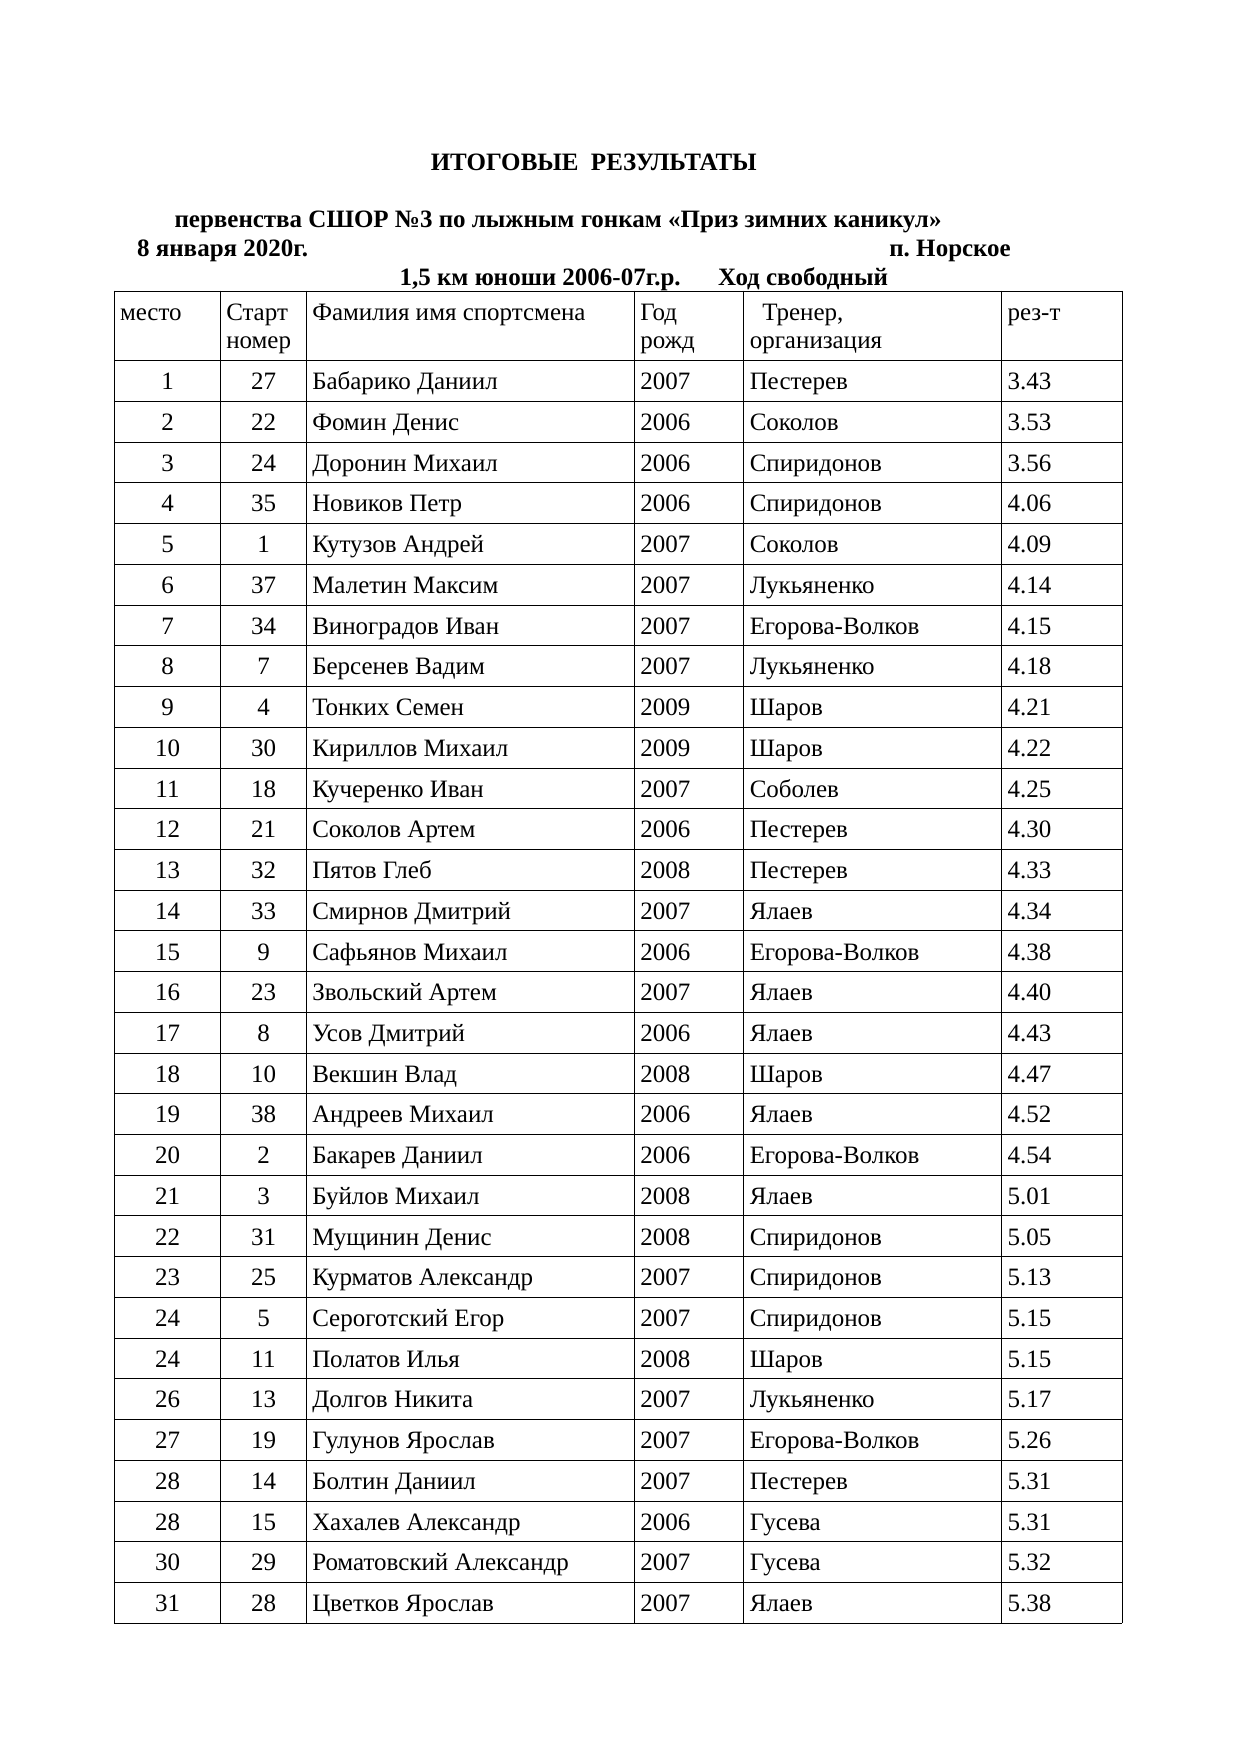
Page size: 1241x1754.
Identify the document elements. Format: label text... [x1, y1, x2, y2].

table_cell 18 [115, 1054, 220, 1093]
table_cell 8 [221, 1013, 306, 1052]
table_cell 9 [115, 687, 220, 727]
table_cell Звольский Артем [307, 972, 634, 1012]
table_cell 31 [115, 1583, 220, 1623]
table_cell 34 [221, 606, 306, 645]
table_cell 7 [221, 646, 306, 686]
table_cell 33 [221, 891, 306, 930]
table_cell 5.31 [1002, 1502, 1122, 1541]
table_cell 11 [221, 1339, 306, 1378]
table_cell 2007 [635, 1379, 743, 1419]
table_cell 13 [115, 850, 220, 889]
table_cell Кучеренко Иван [307, 769, 634, 808]
table_cell 4.14 [1002, 565, 1122, 604]
table_cell 17 [115, 1013, 220, 1052]
table_cell 2007 [635, 1257, 743, 1297]
table_cell Берсенев Вадим [307, 646, 634, 686]
table_cell 4.18 [1002, 646, 1122, 686]
table_cell Виноградов Иван [307, 606, 634, 645]
table_cell 4.52 [1002, 1094, 1122, 1134]
table_cell Сафьянов Михаил [307, 931, 634, 971]
table_cell 2007 [635, 1298, 743, 1338]
table_cell Соболев [744, 769, 1001, 808]
table_cell 1 [221, 524, 306, 564]
table_cell Соколов Артем [307, 809, 634, 849]
table_cell Спиридонов [744, 1257, 1001, 1297]
table_cell Векшин Влад [307, 1054, 634, 1093]
table_cell Спиридонов [744, 1298, 1001, 1338]
table_cell 2008 [635, 1339, 743, 1378]
table_cell 21 [221, 809, 306, 849]
table_cell 2007 [635, 606, 743, 645]
table_cell 4.54 [1002, 1135, 1122, 1175]
table_header Стартномер [221, 292, 306, 360]
table_cell Ялаев [744, 1583, 1001, 1623]
table_cell 30 [221, 728, 306, 767]
table_cell Ялаев [744, 1176, 1001, 1215]
table_cell 2008 [635, 850, 743, 889]
table_cell 37 [221, 565, 306, 604]
table_cell 3.53 [1002, 402, 1122, 442]
table_cell Ялаев [744, 972, 1001, 1012]
table_cell 4.30 [1002, 809, 1122, 849]
table_cell Ялаев [744, 1013, 1001, 1052]
table_cell 3 [221, 1176, 306, 1215]
table_cell Тонких Семен [307, 687, 634, 727]
table_cell 4 [115, 483, 220, 523]
table_cell 13 [221, 1379, 306, 1419]
table_cell 2006 [635, 1502, 743, 1541]
text первенства СШОР №3 по лыжным гонкам «Приз зимних каникул» [118, 204, 1122, 233]
table_cell 5.13 [1002, 1257, 1122, 1297]
table_header Тренер, организация [744, 292, 1001, 360]
table_cell 4.06 [1002, 483, 1122, 523]
table_cell 5.17 [1002, 1379, 1122, 1419]
table_cell 14 [221, 1461, 306, 1501]
table_cell 1 [115, 361, 220, 401]
table_cell Кириллов Михаил [307, 728, 634, 767]
table_cell Цветков Ярослав [307, 1583, 634, 1623]
table_cell 5.31 [1002, 1461, 1122, 1501]
table_cell Бакарев Даниил [307, 1135, 634, 1175]
table_cell Егорова-Волков [744, 931, 1001, 971]
table_cell 2007 [635, 565, 743, 604]
table_cell 2007 [635, 891, 743, 930]
table_cell 2006 [635, 1135, 743, 1175]
table_cell 2007 [635, 1542, 743, 1582]
table_cell 2006 [635, 1013, 743, 1052]
table_cell 26 [115, 1379, 220, 1419]
table_cell Бабарико Даниил [307, 361, 634, 401]
table_cell Лукьяненко [744, 646, 1001, 686]
table_cell Мущинин Денис [307, 1216, 634, 1256]
table_header рез-т [1002, 292, 1122, 360]
table_cell Доронин Михаил [307, 443, 634, 482]
table_cell Спиридонов [744, 1216, 1001, 1256]
table_cell Пестерев [744, 1461, 1001, 1501]
table_cell 5 [221, 1298, 306, 1338]
table_cell Спиридонов [744, 483, 1001, 523]
table_cell Новиков Петр [307, 483, 634, 523]
table_cell 11 [115, 769, 220, 808]
table_cell 4.43 [1002, 1013, 1122, 1052]
table_cell 10 [115, 728, 220, 767]
table_cell 4.40 [1002, 972, 1122, 1012]
table_cell Гусева [744, 1502, 1001, 1541]
table_cell 5.32 [1002, 1542, 1122, 1582]
table_cell Болтин Даниил [307, 1461, 634, 1501]
table_cell Пятов Глеб [307, 850, 634, 889]
table_cell 19 [221, 1420, 306, 1460]
table_cell Соколов [744, 524, 1001, 564]
table_cell Шаров [744, 687, 1001, 727]
table_cell 4.47 [1002, 1054, 1122, 1093]
table_cell Курматов Александр [307, 1257, 634, 1297]
table_cell Андреев Михаил [307, 1094, 634, 1134]
table_cell Сероготский Егор [307, 1298, 634, 1338]
table_cell 5.01 [1002, 1176, 1122, 1215]
table_cell 4.21 [1002, 687, 1122, 727]
table_cell 2009 [635, 728, 743, 767]
table_cell 2007 [635, 1583, 743, 1623]
table_cell 7 [115, 606, 220, 645]
table_header место [115, 292, 220, 360]
table_cell Кутузов Андрей [307, 524, 634, 564]
table_cell Усов Дмитрий [307, 1013, 634, 1052]
table_cell Пестерев [744, 850, 1001, 889]
table_cell 2007 [635, 646, 743, 686]
table_cell 22 [115, 1216, 220, 1256]
table_cell 28 [115, 1461, 220, 1501]
table_cell 2007 [635, 972, 743, 1012]
table_cell 5.26 [1002, 1420, 1122, 1460]
table_cell Гулунов Ярослав [307, 1420, 634, 1460]
table_cell Смирнов Дмитрий [307, 891, 634, 930]
table_cell Соколов [744, 402, 1001, 442]
table_cell 4.34 [1002, 891, 1122, 930]
table_cell 2008 [635, 1054, 743, 1093]
table_cell 2008 [635, 1176, 743, 1215]
table_cell 5.15 [1002, 1339, 1122, 1378]
table_cell Роматовский Александр [307, 1542, 634, 1582]
table_cell 15 [221, 1502, 306, 1541]
text ИТОГОВЫЕ РЕЗУЛЬТАТЫ [118, 147, 1122, 176]
table_cell 23 [115, 1257, 220, 1297]
table_cell Гусева [744, 1542, 1001, 1582]
table_cell 3 [115, 443, 220, 482]
table_cell 2006 [635, 809, 743, 849]
table_cell 12 [115, 809, 220, 849]
table_cell Егорова-Волков [744, 1420, 1001, 1460]
table_cell 4.33 [1002, 850, 1122, 889]
table_cell Хахалев Александр [307, 1502, 634, 1541]
table_cell 2007 [635, 1420, 743, 1460]
table_cell 4.38 [1002, 931, 1122, 971]
table_cell 24 [115, 1298, 220, 1338]
table_cell 31 [221, 1216, 306, 1256]
table_cell 4.25 [1002, 769, 1122, 808]
table_cell 2006 [635, 443, 743, 482]
table_cell Лукьяненко [744, 565, 1001, 604]
table_cell 21 [115, 1176, 220, 1215]
table_cell 4.15 [1002, 606, 1122, 645]
table_cell 20 [115, 1135, 220, 1175]
table_cell 2007 [635, 1461, 743, 1501]
table_cell Долгов Никита [307, 1379, 634, 1419]
table_cell 3.56 [1002, 443, 1122, 482]
table_cell 2 [221, 1135, 306, 1175]
table_cell 4 [221, 687, 306, 727]
table_cell 3.43 [1002, 361, 1122, 401]
table_cell 30 [115, 1542, 220, 1582]
table_cell 16 [115, 972, 220, 1012]
table_cell 25 [221, 1257, 306, 1297]
table_cell Фомин Денис [307, 402, 634, 442]
table_header Год рожд [635, 292, 743, 360]
table_cell 28 [221, 1583, 306, 1623]
table_cell 24 [115, 1339, 220, 1378]
table_cell 32 [221, 850, 306, 889]
table_cell 5 [115, 524, 220, 564]
table_cell 27 [221, 361, 306, 401]
table_cell 23 [221, 972, 306, 1012]
table_cell 19 [115, 1094, 220, 1134]
table_cell 29 [221, 1542, 306, 1582]
text 8 января 2020г. п. Норское [118, 233, 1122, 262]
table_cell 2008 [635, 1216, 743, 1256]
table_cell 5.15 [1002, 1298, 1122, 1338]
table_cell Шаров [744, 1339, 1001, 1378]
table_cell 5.38 [1002, 1583, 1122, 1623]
table_cell 24 [221, 443, 306, 482]
table_cell 2007 [635, 769, 743, 808]
table_cell 2007 [635, 361, 743, 401]
table_cell 2007 [635, 524, 743, 564]
text 1,5 км юноши 2006-07г.р. Ход свободный [118, 262, 1122, 291]
table_cell 4.09 [1002, 524, 1122, 564]
table_cell Егорова-Волков [744, 1135, 1001, 1175]
table_cell 2009 [635, 687, 743, 727]
table_cell 27 [115, 1420, 220, 1460]
table_cell 5.05 [1002, 1216, 1122, 1256]
table_cell Шаров [744, 728, 1001, 767]
table_cell 9 [221, 931, 306, 971]
table_cell 6 [115, 565, 220, 604]
table_cell 38 [221, 1094, 306, 1134]
table_cell 2006 [635, 1094, 743, 1134]
table_cell 4.22 [1002, 728, 1122, 767]
table_cell Полатов Илья [307, 1339, 634, 1378]
table_cell Егорова-Волков [744, 606, 1001, 645]
table_cell 10 [221, 1054, 306, 1093]
table_cell Шаров [744, 1054, 1001, 1093]
table_cell 2 [115, 402, 220, 442]
table_cell 2006 [635, 483, 743, 523]
table_cell 2006 [635, 402, 743, 442]
table_cell 22 [221, 402, 306, 442]
table_cell Ялаев [744, 891, 1001, 930]
table_cell Пестерев [744, 809, 1001, 849]
table_cell 18 [221, 769, 306, 808]
table_cell 15 [115, 931, 220, 971]
table_cell Буйлов Михаил [307, 1176, 634, 1215]
table_cell 14 [115, 891, 220, 930]
table_cell 35 [221, 483, 306, 523]
table_cell 2006 [635, 931, 743, 971]
table_cell Малетин Максим [307, 565, 634, 604]
table_cell 28 [115, 1502, 220, 1541]
table_cell Спиридонов [744, 443, 1001, 482]
table_header Фамилия имя спортсмена [307, 292, 634, 360]
table_cell Пестерев [744, 361, 1001, 401]
table_cell 8 [115, 646, 220, 686]
table_cell Лукьяненко [744, 1379, 1001, 1419]
table_cell Ялаев [744, 1094, 1001, 1134]
